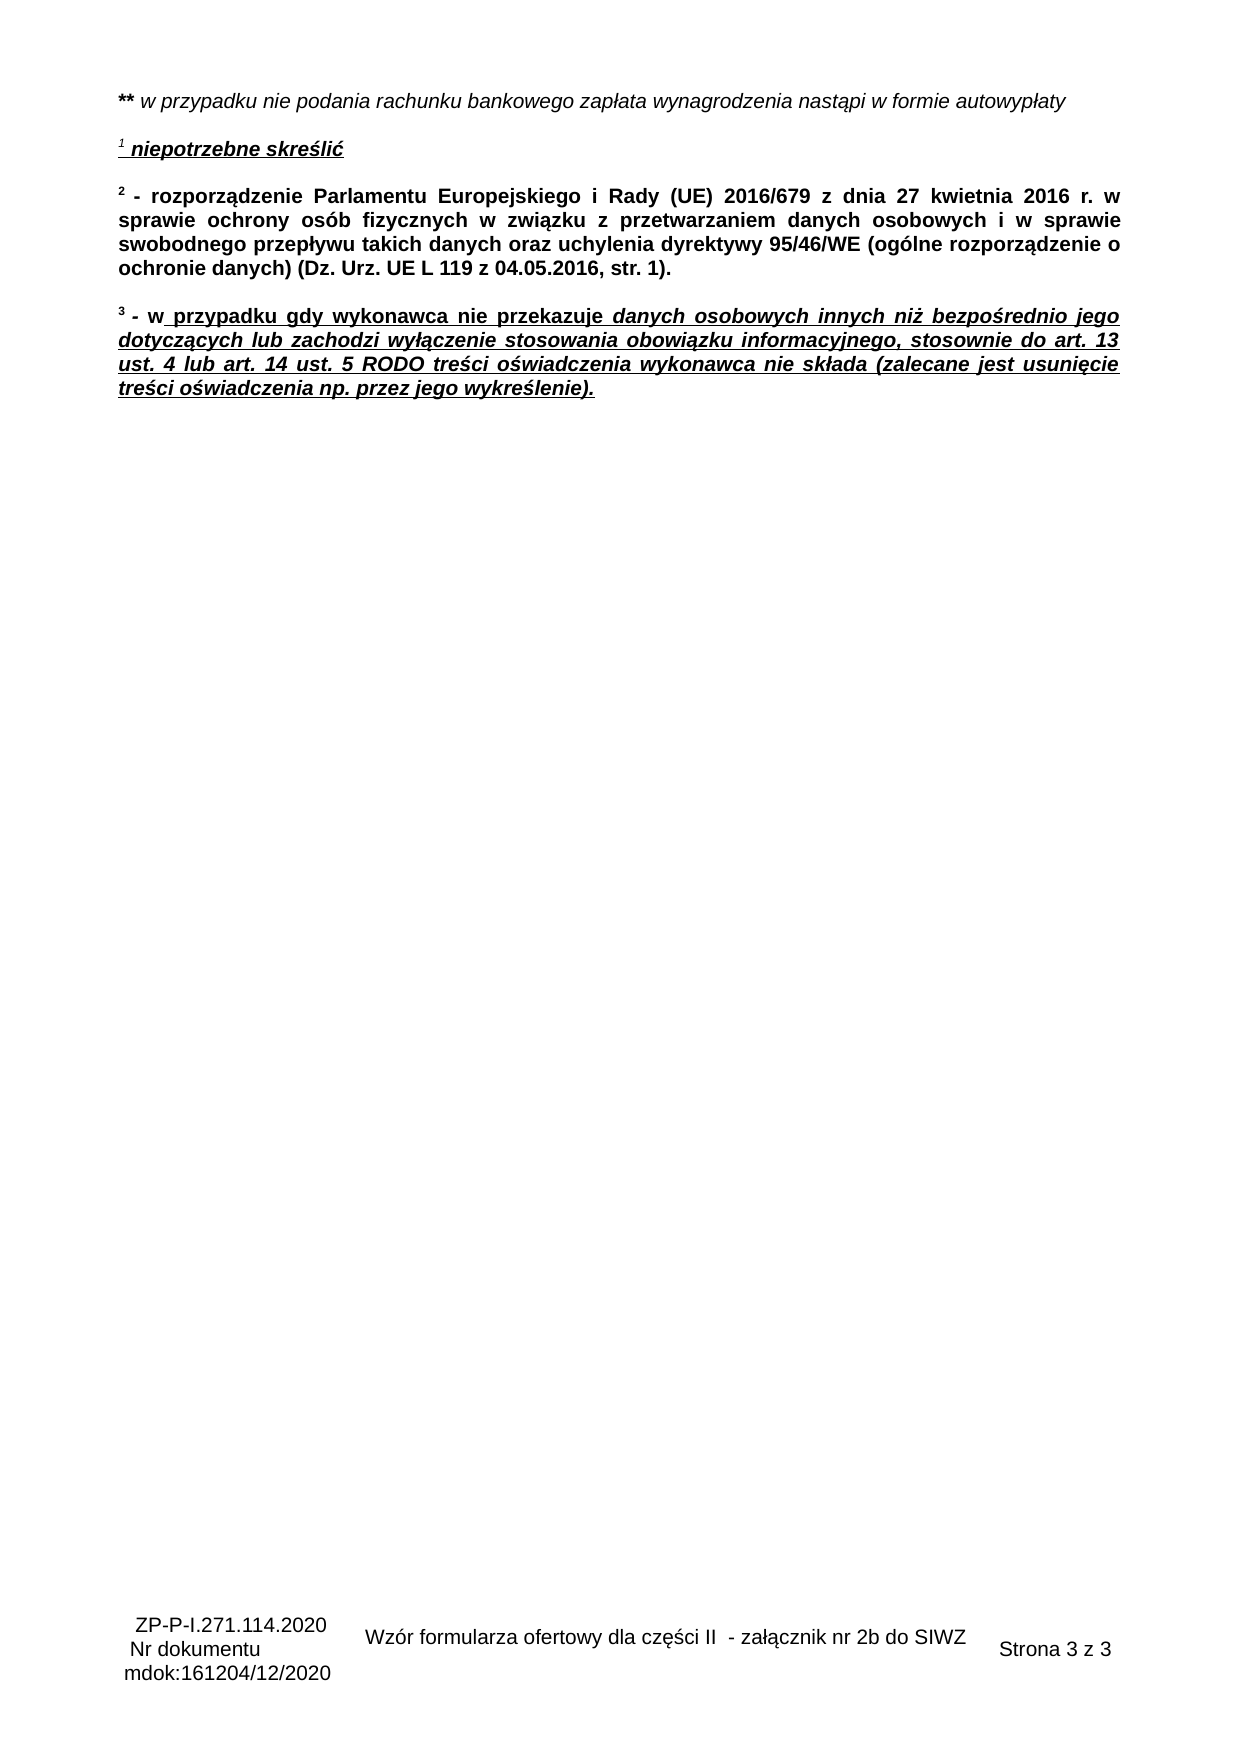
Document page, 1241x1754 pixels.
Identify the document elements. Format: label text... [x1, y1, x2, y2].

text 3 - w przypadku gdy wykonawca nie przekazuje danych osobowych innych niż bezpośrednio jego dotyczących lub zachodzi wyłączenie stosowania obowiązku informacyjnego, stosownie do art. 13 ust. 4 lub art. 14 ust. 5 RODO treści oświadczenia wykonawca nie składa (zalecane jest usunięcie treści oświadczenia np. przez jego wykreślenie). [118, 304, 1122, 400]
text 1 niepotrzebne skreślić [118, 136, 1122, 160]
text ** w przypadku nie podania rachunku bankowego zapłata wynagrodzenia nastąpi w formie autowypłaty [118, 88, 1122, 112]
text 2 - rozporządzenie Parlamentu Europejskiego i Rady (UE) 2016/679 z dnia 27 kwietnia 2016 r. w sprawie ochrony osób fizycznych w związku z przetwarzaniem danych osobowych i w sprawie swobodnego przepływu takich danych oraz uchylenia dyrektywy 95/46/WE (ogólne rozporządzenie o ochronie danych) (Dz. Urz. UE L 119 z 04.05.2016, str. 1). [118, 184, 1122, 280]
